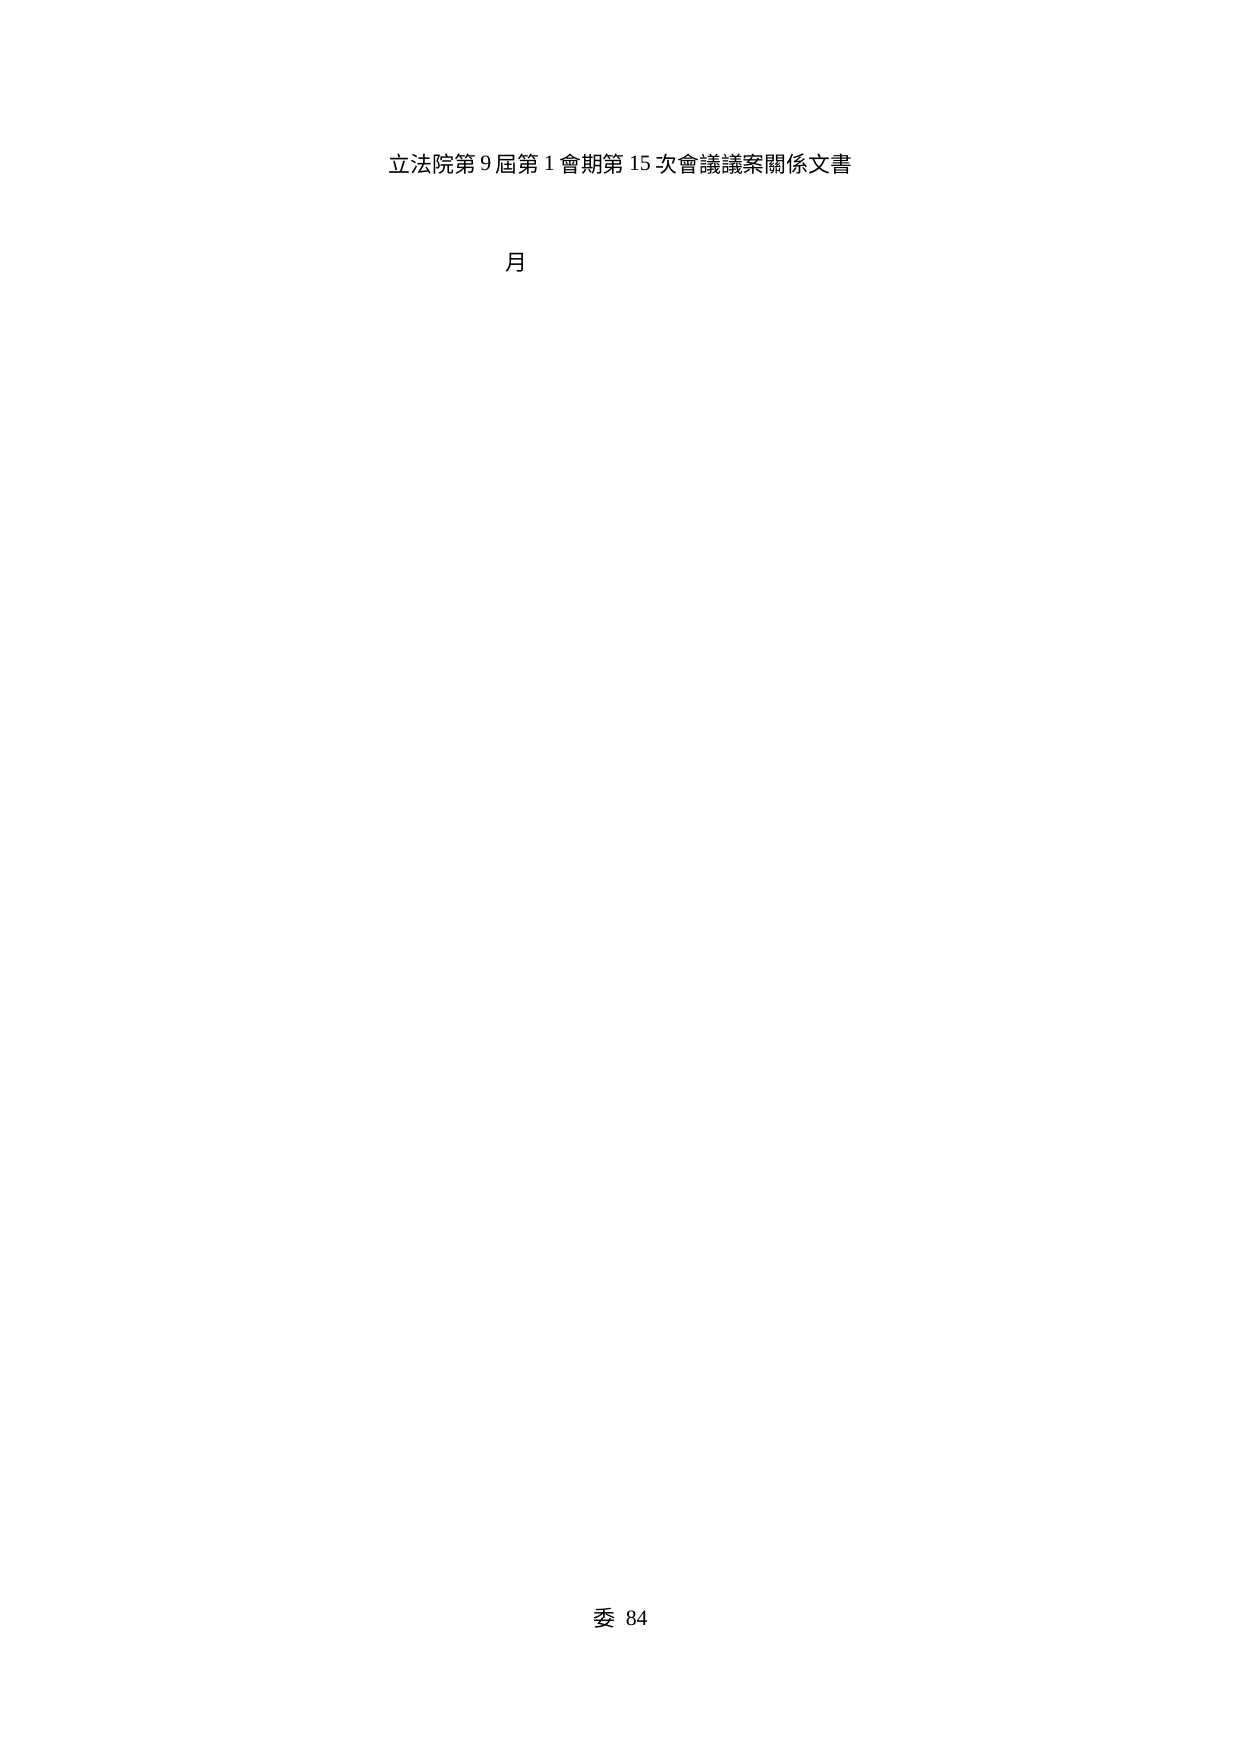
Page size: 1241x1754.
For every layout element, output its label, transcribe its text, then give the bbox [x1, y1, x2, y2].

text 月 [403, 219, 1012, 281]
